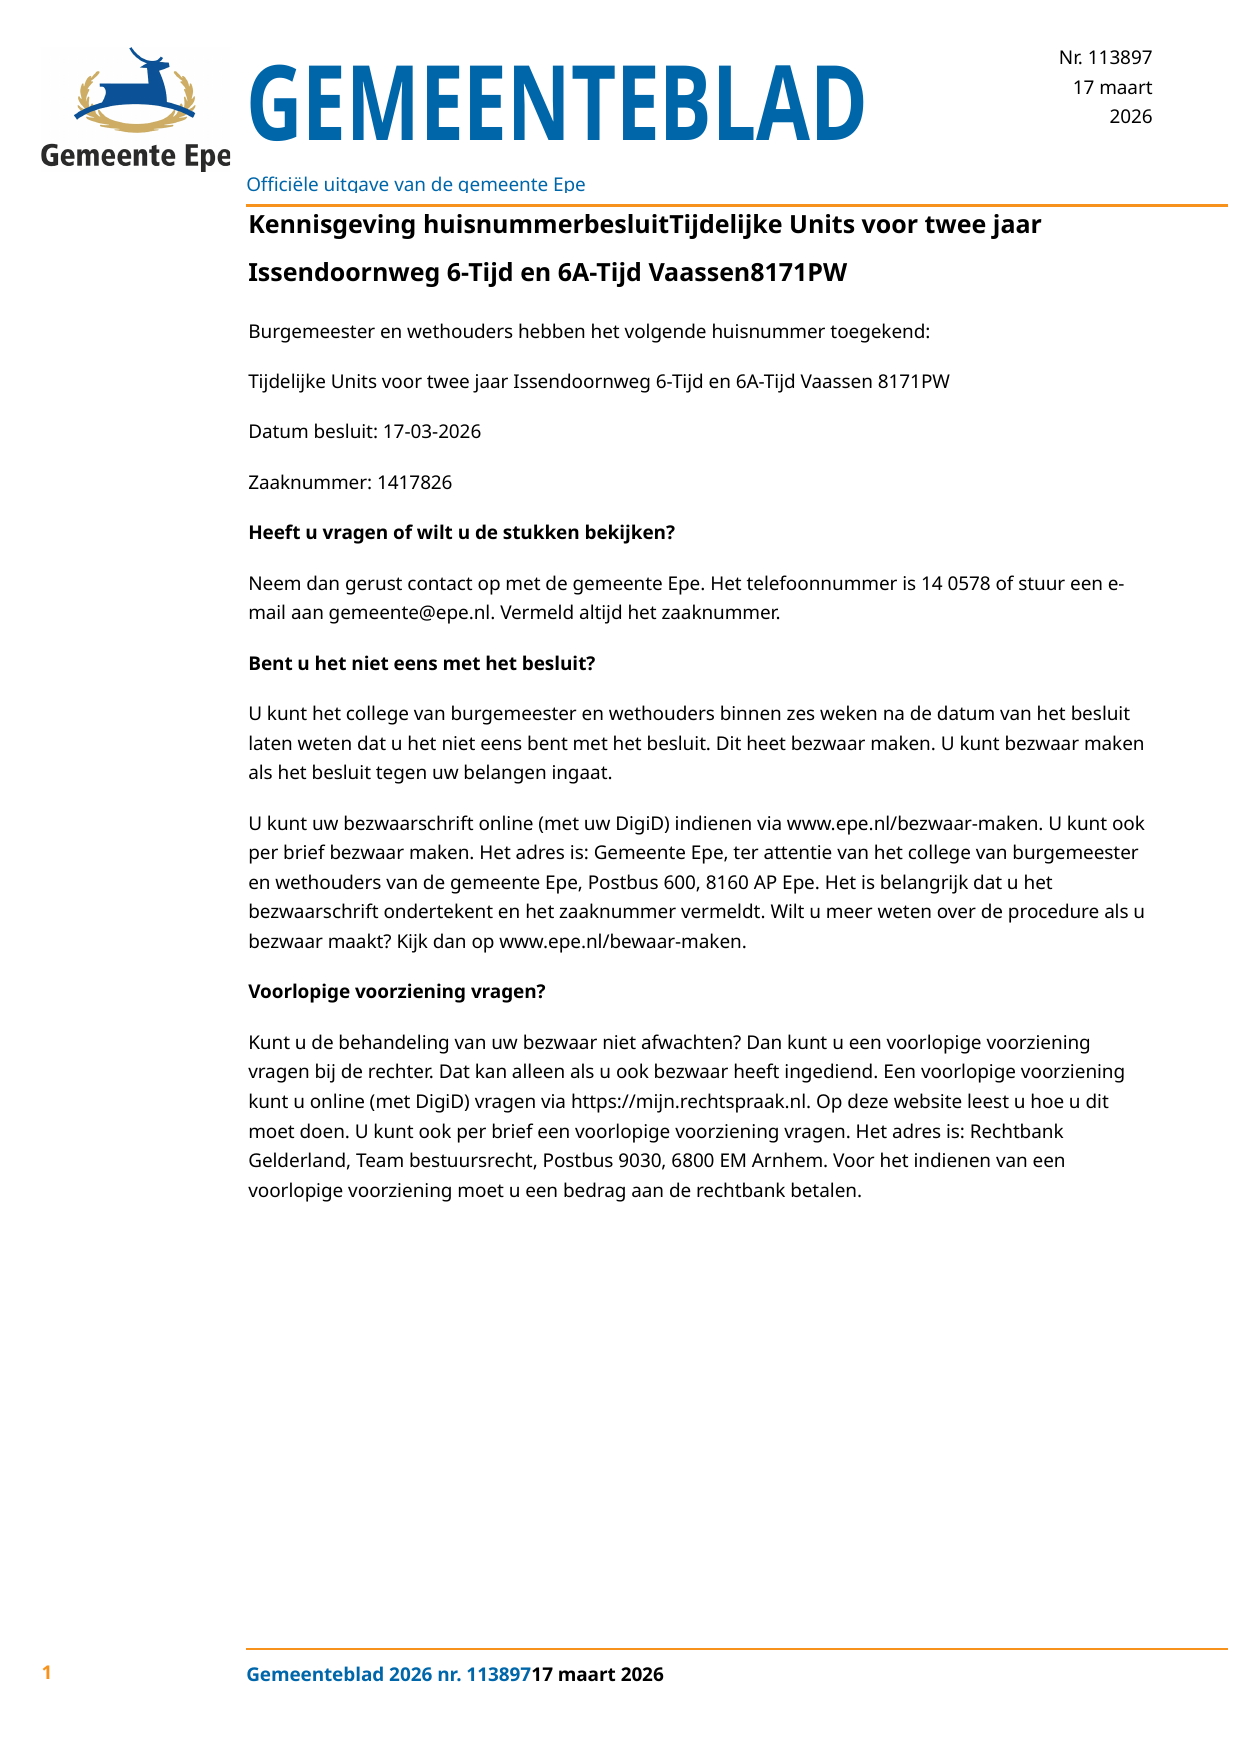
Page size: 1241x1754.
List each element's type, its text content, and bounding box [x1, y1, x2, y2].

text Tijdelijke Units voor twee jaar Issendoornweg 6-Tijd en 6A-Tijd Vaassen 8171PW [248, 368, 1152, 394]
text Zaaknummer: 1417826 [248, 469, 1152, 495]
text Voorlopige voorziening vragen? [248, 979, 1152, 1004]
text U kunt uw bezwaarschrift online (met uw DigiD) indienen via www.epe.nl/bezwaar-maken. U kunt ook per brief bezwaar maken. Het adres is: Gemeente Epe, ter attentie van het college van burgemeester en wethouders van de gemeente Epe, Postbus 600, 8160 AP Epe. Het is belangrijk dat u het bezwaarschrift ondertekent en het zaaknummer vermeldt. Wilt u meer weten over de procedure als u bezwaar maakt? Kijk dan op www.epe.nl/bewaar-maken. [248, 810, 1152, 954]
picture [41, 47, 231, 172]
text Burgemeester en wethouders hebben het volgende huisnummer toegekend: [248, 318, 1152, 344]
text Heeft u vragen of wilt u de stukken bekijken? [248, 519, 1152, 545]
text U kunt het college van burgemeester en wethouders binnen zes weken na de datum van het besluit laten weten dat u het niet eens bent met het besluit. Dit heet bezwaar maken. U kunt bezwaar maken als het besluit tegen uw belangen ingaat. [248, 700, 1152, 785]
text Datum besluit: 17-03-2026 [248, 419, 1152, 444]
text Kennisgeving huisnummerbesluitTijdelijke Units voor twee jaar Issendoornweg 6-Tijd en 6A-Tijd Vaassen8171PW [248, 207, 1152, 288]
text Bent u het niet eens met het besluit? [248, 650, 1152, 676]
text Kunt u de behandeling van uw bezwaar niet afwachten? Dan kunt u een voorlopige voorziening vragen bij de rechter. Dat kan alleen als u ook bezwaar heeft ingediend. Een voorlopige voorziening kunt u online (met DigiD) vragen via https://mijn.rechtspraak.nl. Op deze website leest u hoe u dit moet doen. U kunt ook per brief een voorlopige voorziening vragen. Het adres is: Rechtbank Gelderland, Team bestuursrecht, Postbus 9030, 6800 EM Arnhem. Voor het indienen van een voorlopige voorziening moet u een bedrag aan de rechtbank betalen. [248, 1029, 1152, 1203]
text Neem dan gerust contact op met de gemeente Epe. Het telefoonnummer is 14 0578 of stuur een e-mail aan gemeente@epe.nl. Vermeld altijd het zaaknummer. [248, 570, 1152, 625]
